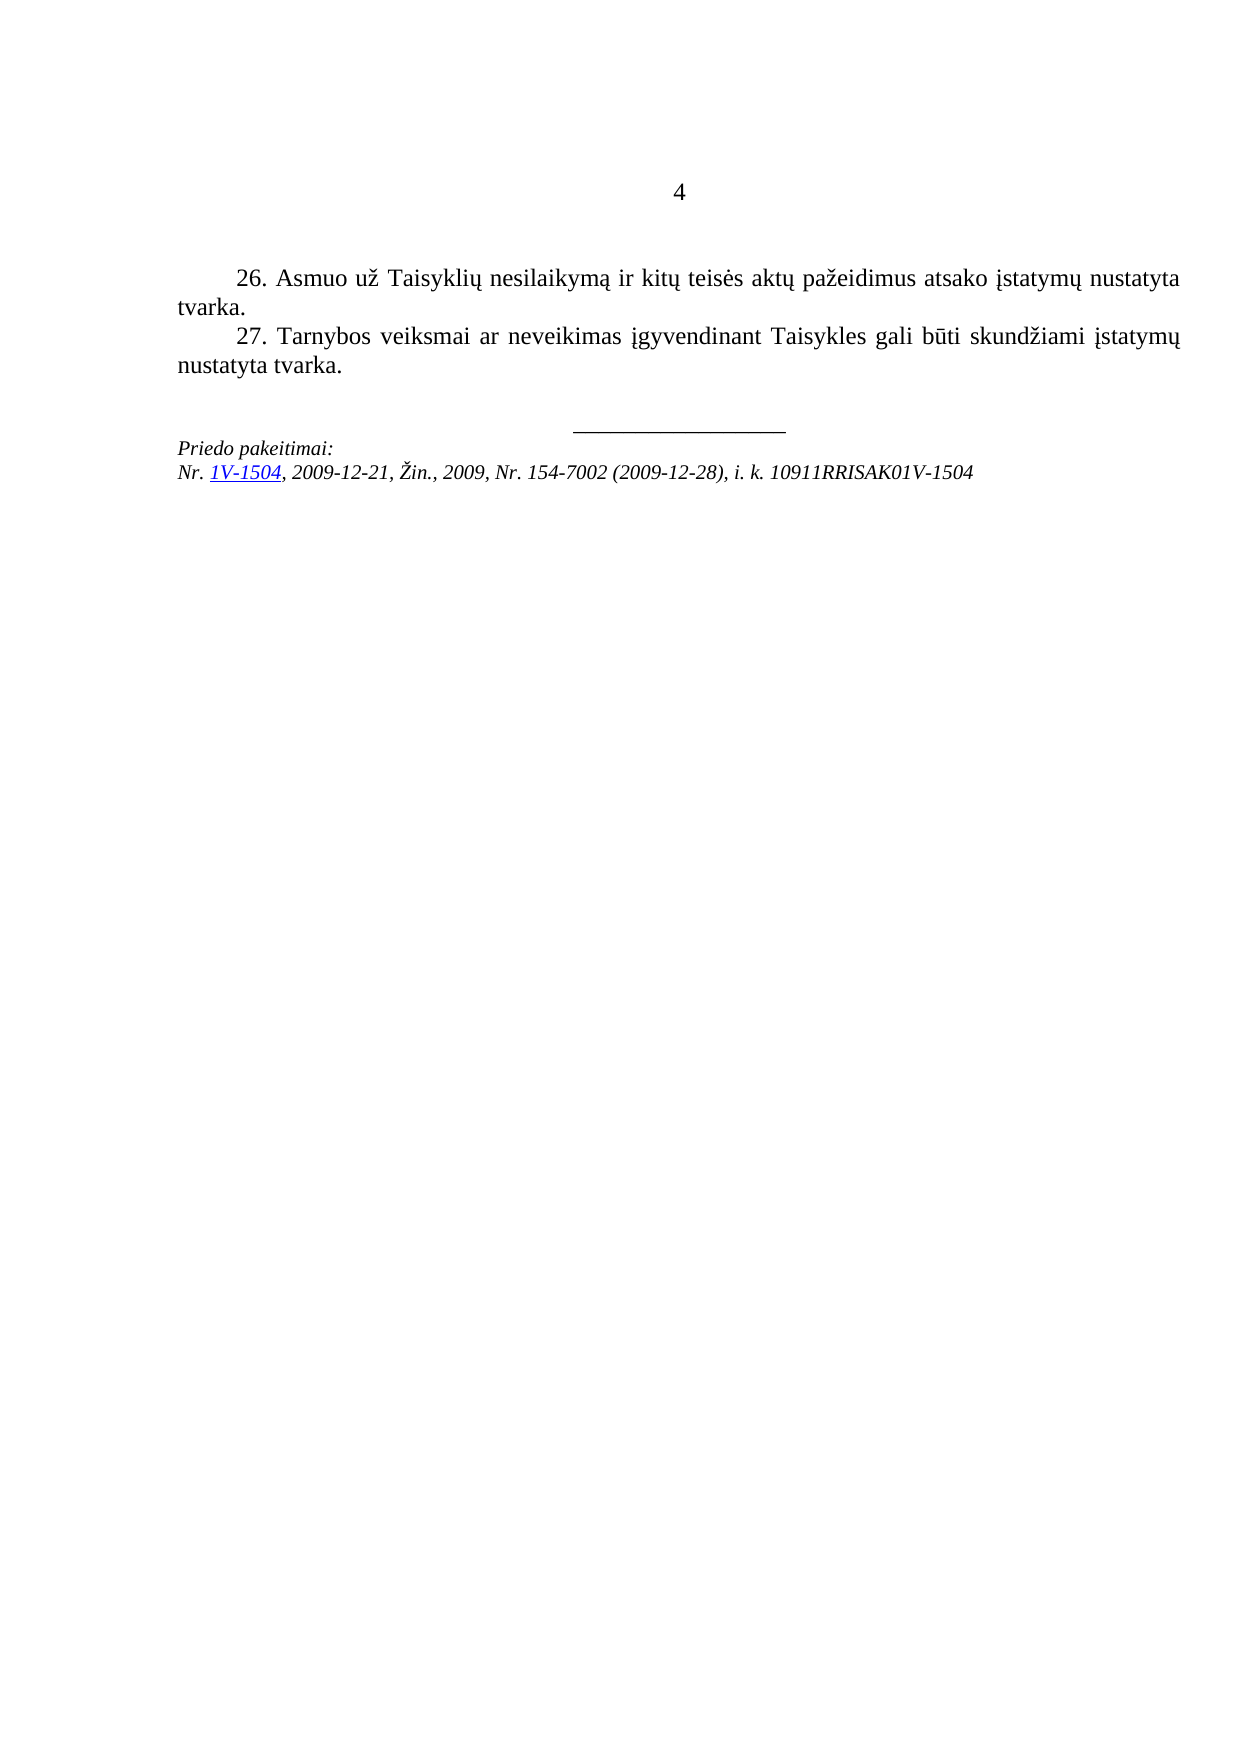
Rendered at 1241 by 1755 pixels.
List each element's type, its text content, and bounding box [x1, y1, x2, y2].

text 27. Tarnybos veiksmai ar neveikimas įgyvendinant Taisykles gali būti skundžiami įstatymų nustatyta tvarka. [177, 321, 1181, 378]
text Priedo pakeitimai: [177, 436, 1181, 460]
text Nr. 1V-1504, 2009-12-21, Žin., 2009, Nr. 154-7002 (2009-12-28), i. k. 10911RRISAK01V-1504 [177, 460, 1181, 484]
text 26. Asmuo už taisyklių nesilaikymą ir kitų teisės aktų pažeidimus atsako įstatymų nustatyta tvarka. [177, 263, 1181, 321]
text _________________ [177, 407, 1181, 436]
